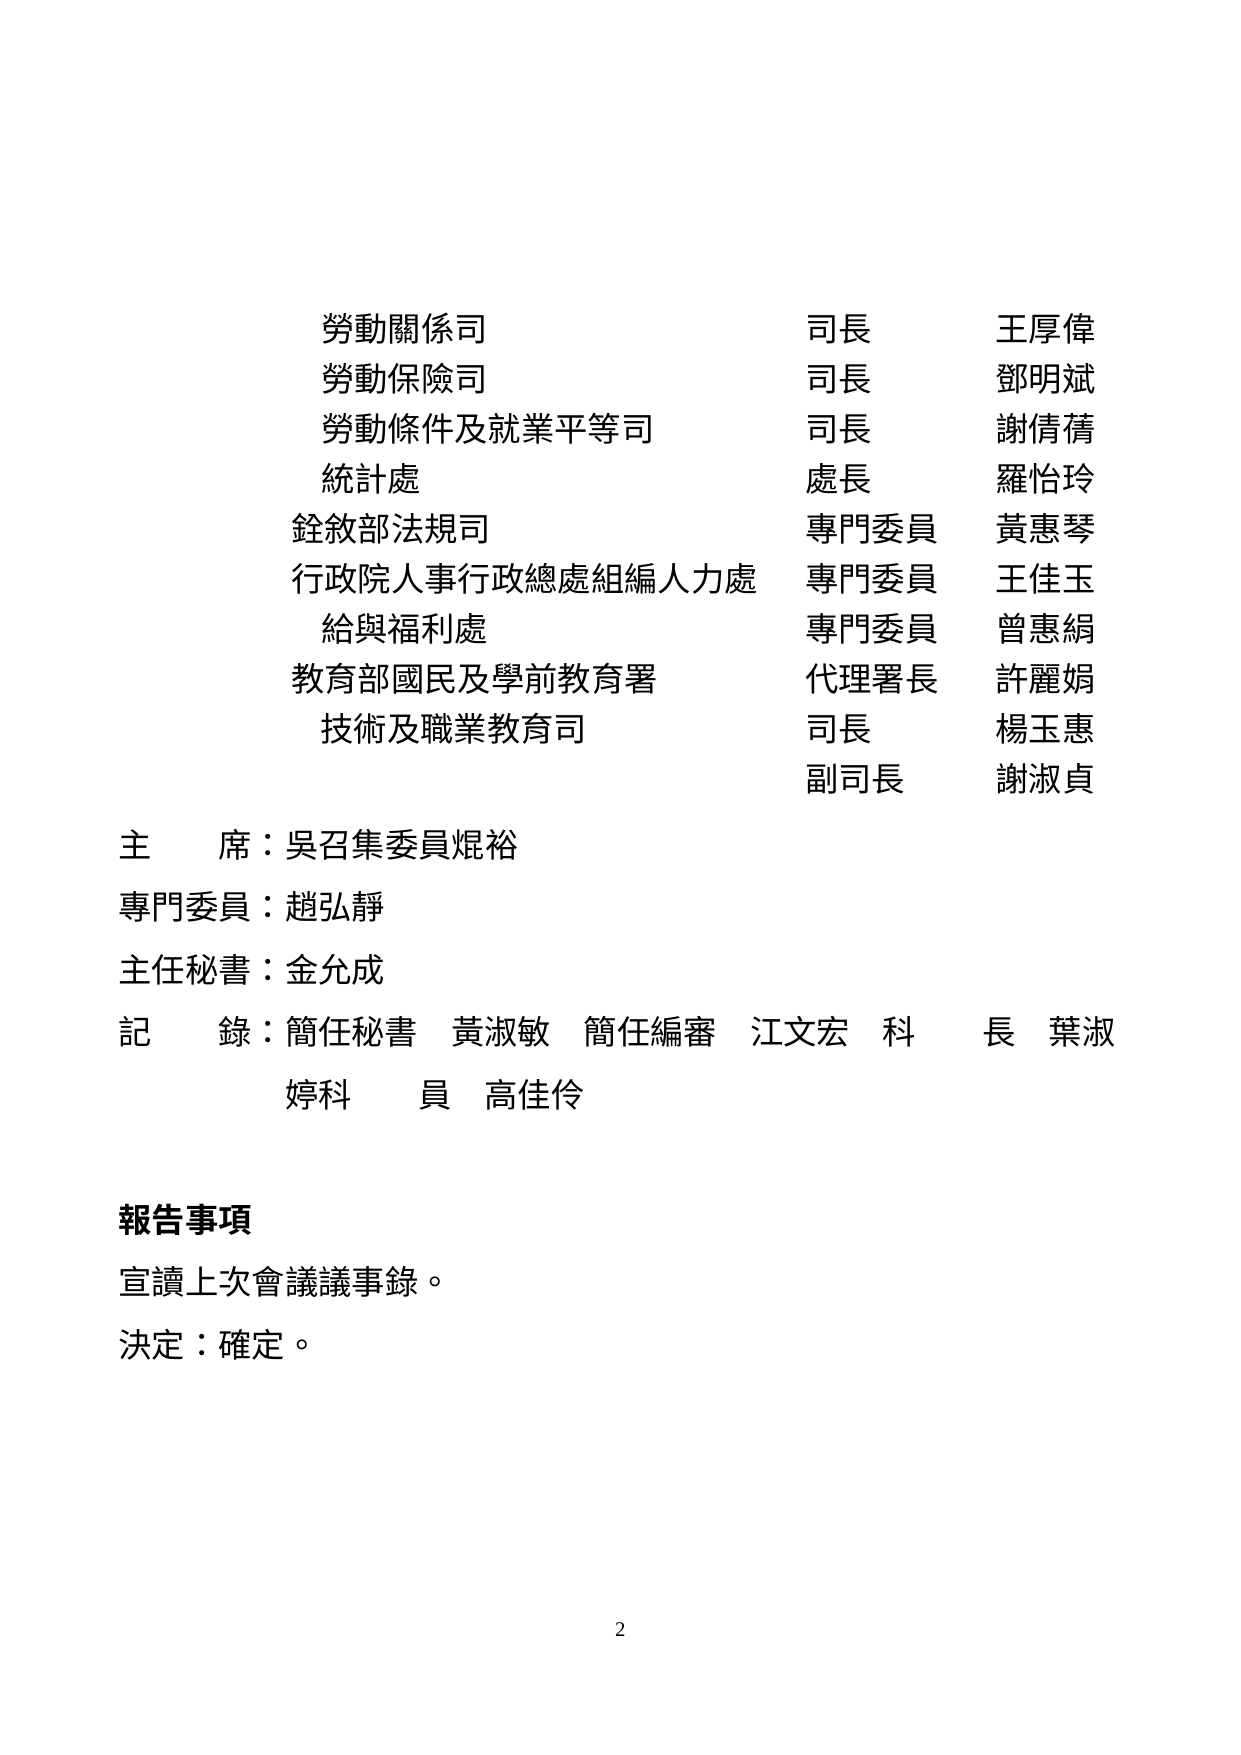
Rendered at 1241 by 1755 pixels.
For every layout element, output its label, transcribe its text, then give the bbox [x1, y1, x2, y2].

table_cell [288, 751, 805, 801]
table_cell [118, 351, 288, 401]
text 報告事項 [118, 1176, 1122, 1238]
text 記 錄：簡任秘書 黃淑敏 簡任編審 江文宏 科 長 葉淑婷科 員 高佳伶 [118, 988, 1122, 1113]
table_cell 勞動保險司 [288, 351, 805, 401]
table_cell 給與福利處 [288, 601, 805, 651]
text 主 席：吳召集委員焜裕 [118, 801, 1122, 863]
table_cell 銓敘部法規司 [288, 501, 805, 551]
table_cell 教育部國民及學前教育署 [288, 651, 805, 701]
table_cell 行政院人事行政總處組編人力處 [288, 551, 805, 601]
table_cell 專門委員 [805, 551, 972, 601]
table_cell [118, 701, 288, 751]
table_cell [118, 301, 288, 351]
table_cell 謝淑貞 [972, 751, 1122, 801]
table_cell [118, 501, 288, 551]
table_cell 黃惠琴 [972, 501, 1122, 551]
table_cell [118, 401, 288, 451]
table_cell 王佳玉 [972, 551, 1122, 601]
table_cell [118, 451, 288, 501]
table_cell 司長 [805, 351, 972, 401]
table_cell 司長 [805, 401, 972, 451]
table_cell 專門委員 [805, 501, 972, 551]
table_cell [118, 751, 288, 801]
text 宣讀上次會議議事錄。 [118, 1238, 1122, 1301]
table_cell 專門委員 [805, 601, 972, 651]
table_cell 許麗娟 [972, 651, 1122, 701]
table_cell [118, 651, 288, 701]
table_cell 鄧明斌 [972, 351, 1122, 401]
table_cell [118, 551, 288, 601]
table_cell 勞動條件及就業平等司 [288, 401, 805, 451]
table_cell 處長 [805, 451, 972, 501]
table_cell 代理署長 [805, 651, 972, 701]
table_cell 羅怡玲 [972, 451, 1122, 501]
table_cell 謝倩蒨 [972, 401, 1122, 451]
table_cell 曾惠絹 [972, 601, 1122, 651]
table_cell 司長 [805, 701, 972, 751]
text 專門委員：趙弘靜 [118, 863, 1122, 926]
table_cell 司長 [805, 301, 972, 351]
text 主任秘書：金允成 [118, 926, 1122, 988]
table_cell [118, 601, 288, 651]
table_cell 勞動關係司 [288, 301, 805, 351]
table_cell 王厚偉 [972, 301, 1122, 351]
text 決定：確定。 [118, 1301, 1122, 1363]
table_cell 技術及職業教育司 [288, 701, 805, 751]
table_cell 統計處 [288, 451, 805, 501]
table_cell 副司長 [805, 751, 972, 801]
table_cell 楊玉惠 [972, 701, 1122, 751]
